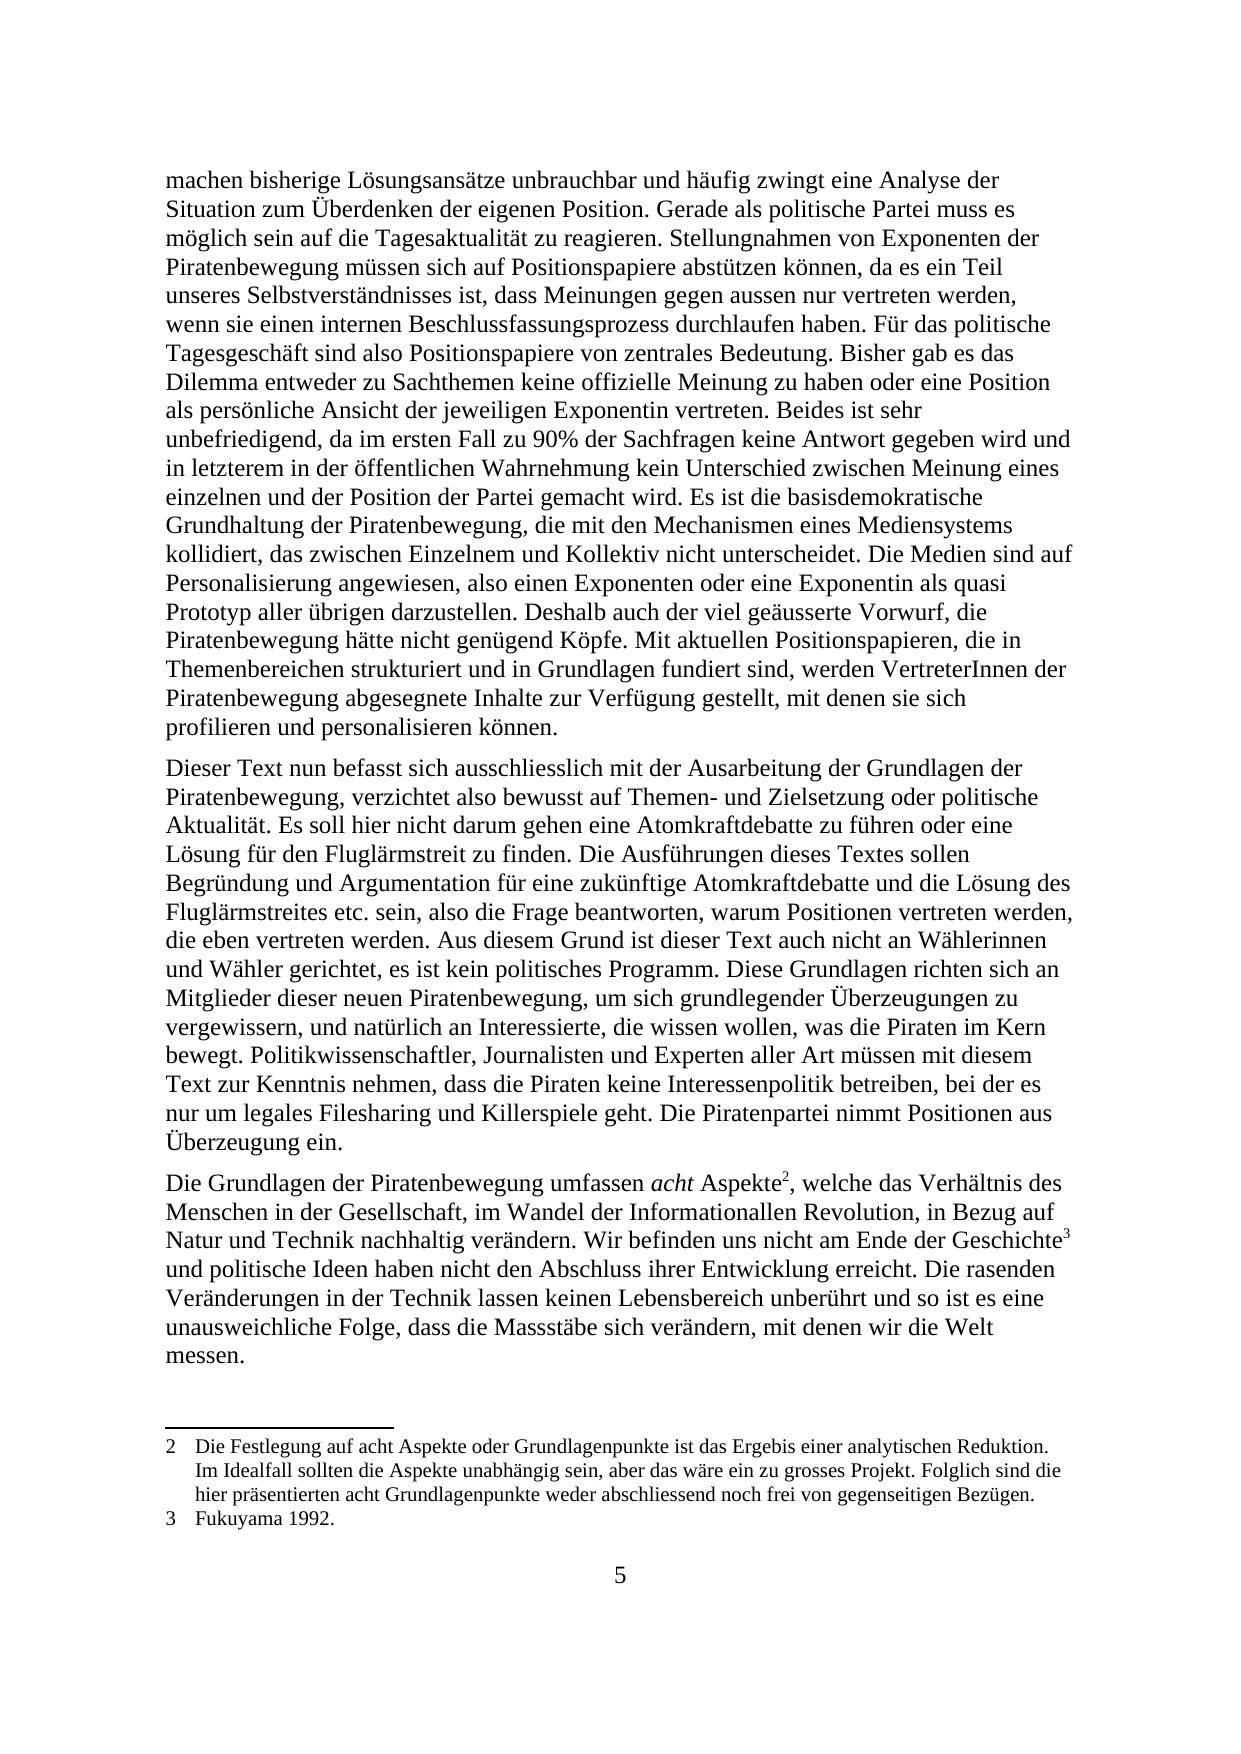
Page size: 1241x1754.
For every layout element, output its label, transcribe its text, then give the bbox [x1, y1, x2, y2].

text Die Festlegung auf acht Aspekte oder Grundlagenpunkte ist das Ergebis einer analytischen Reduktion. Im Idealfall sollten die Aspekte unabhängig sein, aber das wäre ein zu grosses Projekt. Folglich sind die hier präsentierten acht Grundlagenpunkte weder abschliessend noch frei von gegenseitigen Bezügen. [165, 1434, 1075, 1506]
text Fukuyama 1992. [165, 1506, 1075, 1530]
text Die Grundlagen der Piratenbewegung umfassen acht Aspekte, welche das Verhältnis des Menschen in der Gesellschaft, im Wandel der Informationallen Revolution, in Bezug auf Natur und Technik nachhaltig verändern. Wir befinden uns nicht am Ende der Geschichte und politische Ideen haben nicht den Abschluss ihrer Entwicklung erreicht. Die rasenden Veränderungen in der Technik lassen keinen Lebensbereich unberührt und so ist es eine unausweichliche Folge, dass die Massstäbe sich verändern, mit denen wir die Welt messen. [165, 1168, 1075, 1369]
text machen bisherige Lösungsansätze unbrauchbar und häufig zwingt eine Analyse der Situation zum Überdenken der eigenen Position. Gerade als politische Partei muss es möglich sein auf die Tagesaktualität zu reagieren. Stellungnahmen von Exponenten der Piratenbewegung müssen sich auf Positionspapiere abstützen können, da es ein Teil unseres Selbstverständnisses ist, dass Meinungen gegen aussen nur vertreten werden, wenn sie einen internen Beschlussfassungsprozess durchlaufen haben. Für das politische Tagesgeschäft sind also Positionspapiere von zentrales Bedeutung. Bisher gab es das Dilemma entweder zu Sachthemen keine offizielle Meinung zu haben oder eine Position als persönliche Ansicht der jeweiligen Exponentin vertreten. Beides ist sehr unbefriedigend, da im ersten Fall zu 90% der Sachfragen keine Antwort gegeben wird und in letzterem in der öffentlichen Wahrnehmung kein Unterschied zwischen Meinung eines einzelnen und der Position der Partei gemacht wird. Es ist die basisdemokratische Grundhaltung der Piratenbewegung, die mit den Mechanismen eines Mediensystems kollidiert, das zwischen Einzelnem und Kollektiv nicht unterscheidet. Die Medien sind auf Personalisierung angewiesen, also einen Exponenten oder eine Exponentin als quasi Prototyp aller übrigen darzustellen. Deshalb auch der viel geäusserte Vorwurf, die Piratenbewegung hätte nicht genügend Köpfe. Mit aktuellen Positionspapieren, die in Themenbereichen strukturiert und in Grundlagen fundiert sind, werden VertreterInnen der Piratenbewegung abgesegnete Inhalte zur Verfügung gestellt, mit denen sie sich profilieren und personalisieren können. [165, 165, 1075, 740]
text Dieser Text nun befasst sich ausschliesslich mit der Ausarbeitung der Grundlagen der Piratenbewegung, verzichtet also bewusst auf Themen- und Zielsetzung oder politische Aktualität. Es soll hier nicht darum gehen eine Atomkraftdebatte zu führen oder eine Lösung für den Fluglärmstreit zu finden. Die Ausführungen dieses Textes sollen Begründung und Argumentation für eine zukünftige Atomkraftdebatte und die Lösung des Fluglärmstreites etc. sein, also die Frage beantworten, warum Positionen vertreten werden, die eben vertreten werden. Aus diesem Grund ist dieser Text auch nicht an Wählerinnen und Wähler gerichtet, es ist kein politisches Programm. Diese Grundlagen richten sich an Mitglieder dieser neuen Piratenbewegung, um sich grundlegender Überzeugungen zu vergewissern, und natürlich an Interessierte, die wissen wollen, was die Piraten im Kern bewegt. Politikwissenschaftler, Journalisten und Experten aller Art müssen mit diesem Text zur Kenntnis nehmen, dass die Piraten keine Interessenpolitik betreiben, bei der es nur um legales Filesharing und Killerspiele geht. Die Piratenpartei nimmt Positionen aus Überzeugung ein. [165, 753, 1075, 1155]
